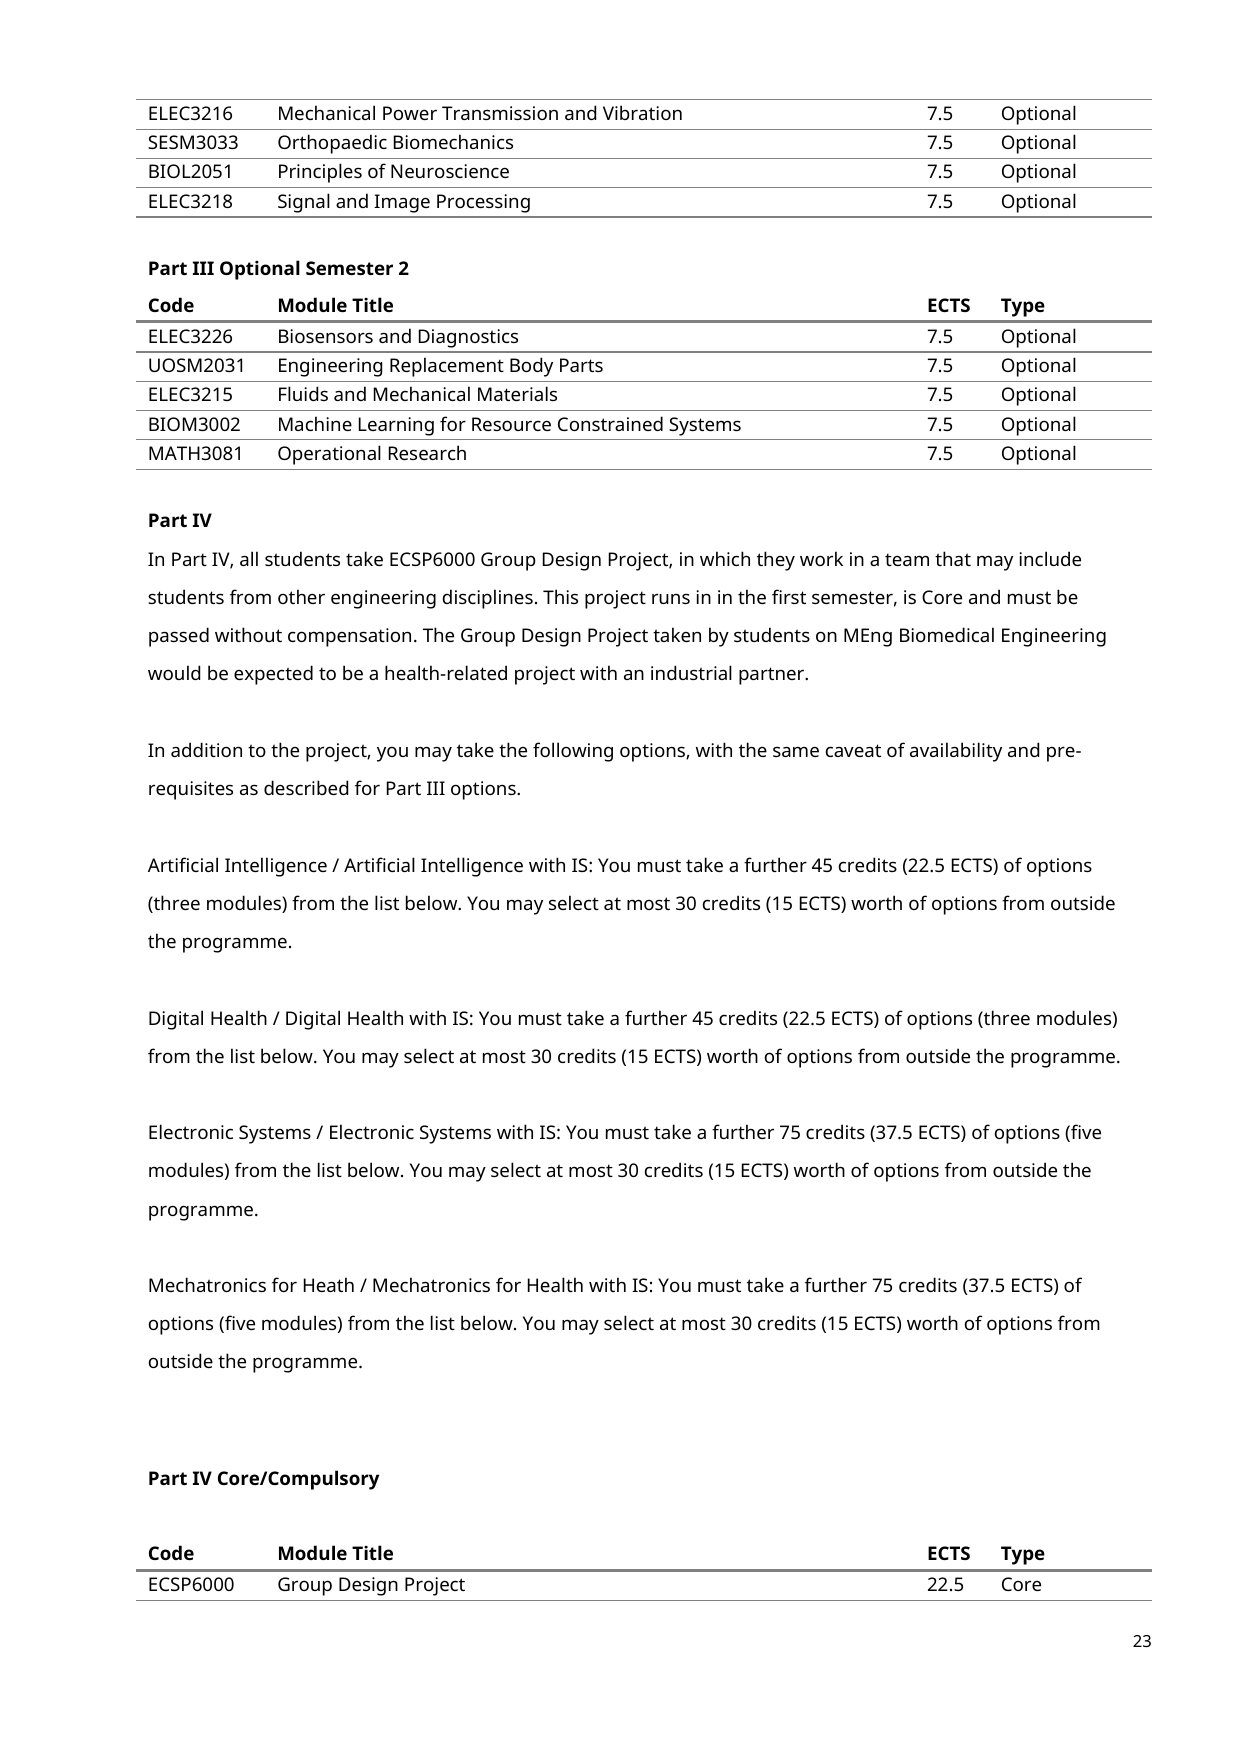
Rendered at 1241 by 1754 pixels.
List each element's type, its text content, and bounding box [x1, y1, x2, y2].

table_cell ELEC3215 [136, 382, 266, 410]
table_cell 7.5 [916, 159, 989, 187]
table_cell Optional [989, 159, 1152, 187]
table_cell Part IV Core/Compulsory [136, 1428, 1152, 1540]
table_cell Code [136, 292, 266, 320]
table_cell 7.5 [916, 100, 989, 128]
table_cell Optional [989, 411, 1152, 439]
table_cell 7.5 [916, 382, 989, 410]
table_cell Optional [989, 353, 1152, 381]
table_cell Mechanical Power Transmission and Vibration [266, 100, 916, 128]
table_cell Optional [989, 130, 1152, 158]
table_cell Core [989, 1572, 1152, 1600]
table_cell Optional [989, 188, 1152, 216]
table_cell ELEC3216 [136, 100, 266, 128]
table_cell MATH3081 [136, 440, 266, 468]
table_cell Module Title [266, 1540, 916, 1568]
table_cell Optional [989, 323, 1152, 351]
table_cell Principles of Neuroscience [266, 159, 916, 187]
table_cell 7.5 [916, 353, 989, 381]
table_cell UOSM2031 [136, 353, 266, 381]
table_cell Module Title [266, 292, 916, 320]
table_cell ELEC3218 [136, 188, 266, 216]
table_cell Orthopaedic Biomechanics [266, 130, 916, 158]
table_cell Group Design Project [266, 1572, 916, 1600]
table_cell ECSP6000 [136, 1572, 266, 1600]
table_cell Signal and Image Processing [266, 188, 916, 216]
table_cell 7.5 [916, 130, 989, 158]
table_cell Code [136, 1540, 266, 1568]
table_cell Fluids and Mechanical Materials [266, 382, 916, 410]
table_cell ECTS [916, 1540, 989, 1568]
table_cell SESM3033 [136, 130, 266, 158]
table_cell Type [989, 1540, 1152, 1568]
table_cell ELEC3226 [136, 323, 266, 351]
table_cell BIOL2051 [136, 159, 266, 187]
table_cell Operational Research [266, 440, 916, 468]
table_cell Engineering Replacement Body Parts [266, 353, 916, 381]
table_cell 7.5 [916, 323, 989, 351]
table_cell 22.5 [916, 1572, 989, 1600]
table_cell Optional [989, 100, 1152, 128]
table_cell 7.5 [916, 440, 989, 468]
table_cell Optional [989, 382, 1152, 410]
table_cell Part IV In Part IV, all students take ECSP6000 Group Design Project, in which they work in a team that may include students from other engineering disciplines. This project runs in in the first semester, is Core and must be passed without compensation. The Group Design Project taken by students on MEng Biomedical Engineering would be expected to be a health-related project with an industrial partner. In addition to the project, you may take the following options, with the same caveat of availability and pre-requisites as described for Part III options. Artificial Intelligence / Artificial Intelligence with IS: You must take a further 45 credits (22.5 ECTS) of options (three modules) from the list below. You may select at most 30 credits (15 ECTS) worth of options from outside the programme. Digital Health / Digital Health with IS: You must take a further 45 credits (22.5 ECTS) of options (three modules) from the list below. You may select at most 30 credits (15 ECTS) worth of options from outside the programme. Electronic Systems / Electronic Systems with IS: You must take a further 75 credits (37.5 ECTS) of options (five modules) from the list below. You may select at most 30 credits (15 ECTS) worth of options from outside the programme. Mechatronics for Heath / Mechatronics for Health with IS: You must take a further 75 credits (37.5 ECTS) of options (five modules) from the list below. You may select at most 30 credits (15 ECTS) worth of options from outside the programme. [136, 470, 1152, 1427]
table_cell 7.5 [916, 411, 989, 439]
table_cell Biosensors and Diagnostics [266, 323, 916, 351]
table_cell 7.5 [916, 188, 989, 216]
table_cell BIOM3002 [136, 411, 266, 439]
table_cell ECTS [916, 292, 989, 320]
table_cell Machine Learning for Resource Constrained Systems [266, 411, 916, 439]
table_cell Optional [989, 440, 1152, 468]
table_cell Type [989, 292, 1152, 320]
table_cell Part III Optional Semester 2 [136, 218, 1152, 292]
